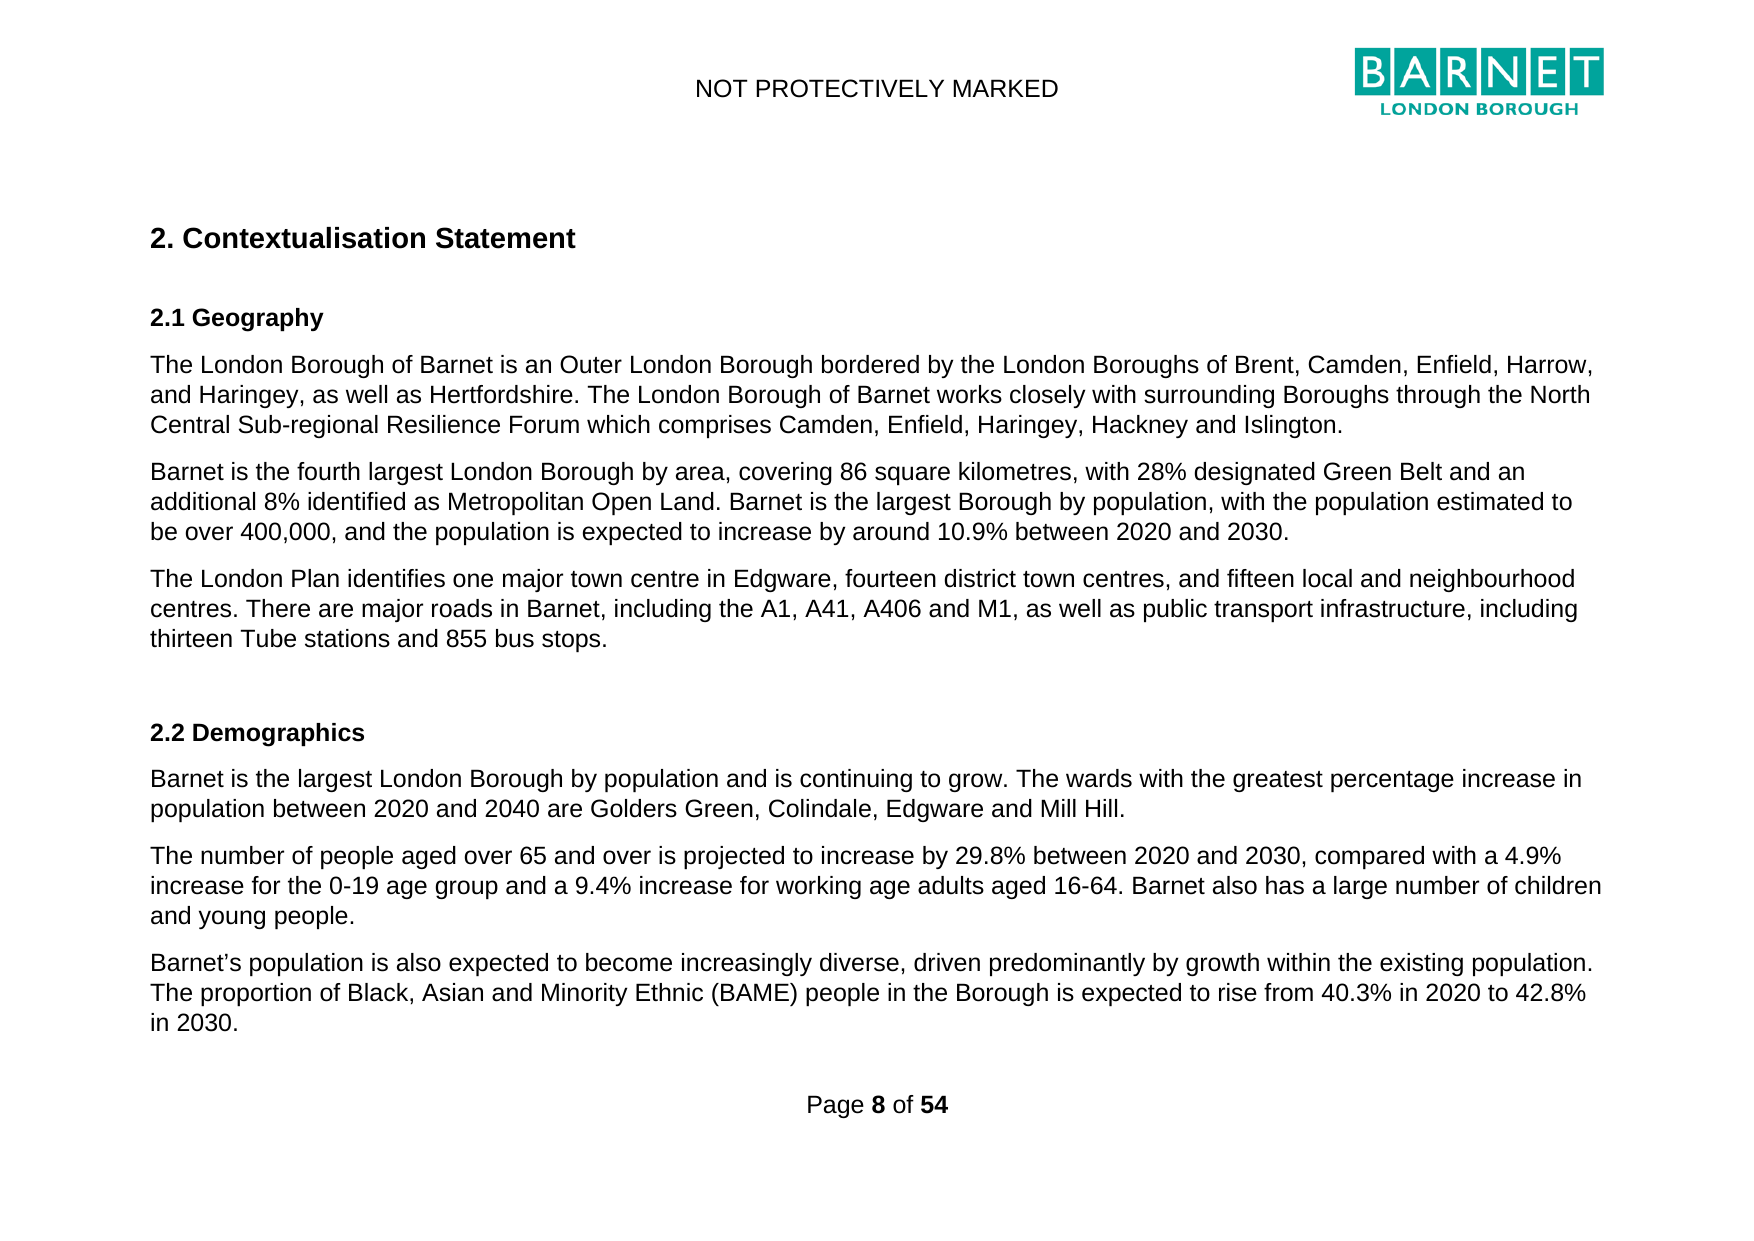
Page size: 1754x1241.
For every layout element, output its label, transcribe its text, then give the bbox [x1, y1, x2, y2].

text The London Borough of Barnet is an Outer London Borough bordered by the London Boroughs of Brent, Camden, Enfield, Harrow, and Haringey, as well as Hertfordshire. The London Borough of Barnet works closely with surrounding Boroughs through the North Central Sub-regional Resilience Forum which comprises Camden, Enfield, Haringey, Hackney and Islington. [150, 350, 1604, 439]
text 2.1 Geography [150, 303, 1604, 332]
text Barnet is the fourth largest London Borough by area, covering 86 square kilometres, with 28% designated Green Belt and an additional 8% identified as Metropolitan Open Land. Barnet is the largest Borough by population, with the population estimated to be over 400,000, and the population is expected to increase by around 10.9% between 2020 and 2030. [150, 457, 1604, 546]
text 2.2 Demographics [150, 717, 1604, 746]
subtitle 2. Contextualisation Statement [150, 221, 1604, 254]
text The number of people aged over 65 and over is projected to increase by 29.8% between 2020 and 2030, compared with a 4.9% increase for the 0-19 age group and a 9.4% increase for working age adults aged 16-64. Barnet also has a large number of children and young people. [150, 841, 1604, 930]
text Barnet is the largest London Borough by population and is continuing to grow. The wards with the greatest percentage increase in population between 2020 and 2040 are Golders Green, Colindale, Edgware and Mill Hill. [150, 764, 1604, 823]
text The London Plan identifies one major town centre in Edgware, fourteen district town centres, and fifteen local and neighbourhood centres. There are major roads in Barnet, including the A1, A41, A406 and M1, as well as public transport infrastructure, including thirteen Tube stations and 855 bus stops. [150, 564, 1604, 653]
text Barnet’s population is also expected to become increasingly diverse, driven predominantly by growth within the existing population. The proportion of Black, Asian and Minority Ethnic (BAME) people in the Borough is expected to rise from 40.3% in 2020 to 42.8% in 2030. [150, 948, 1604, 1037]
